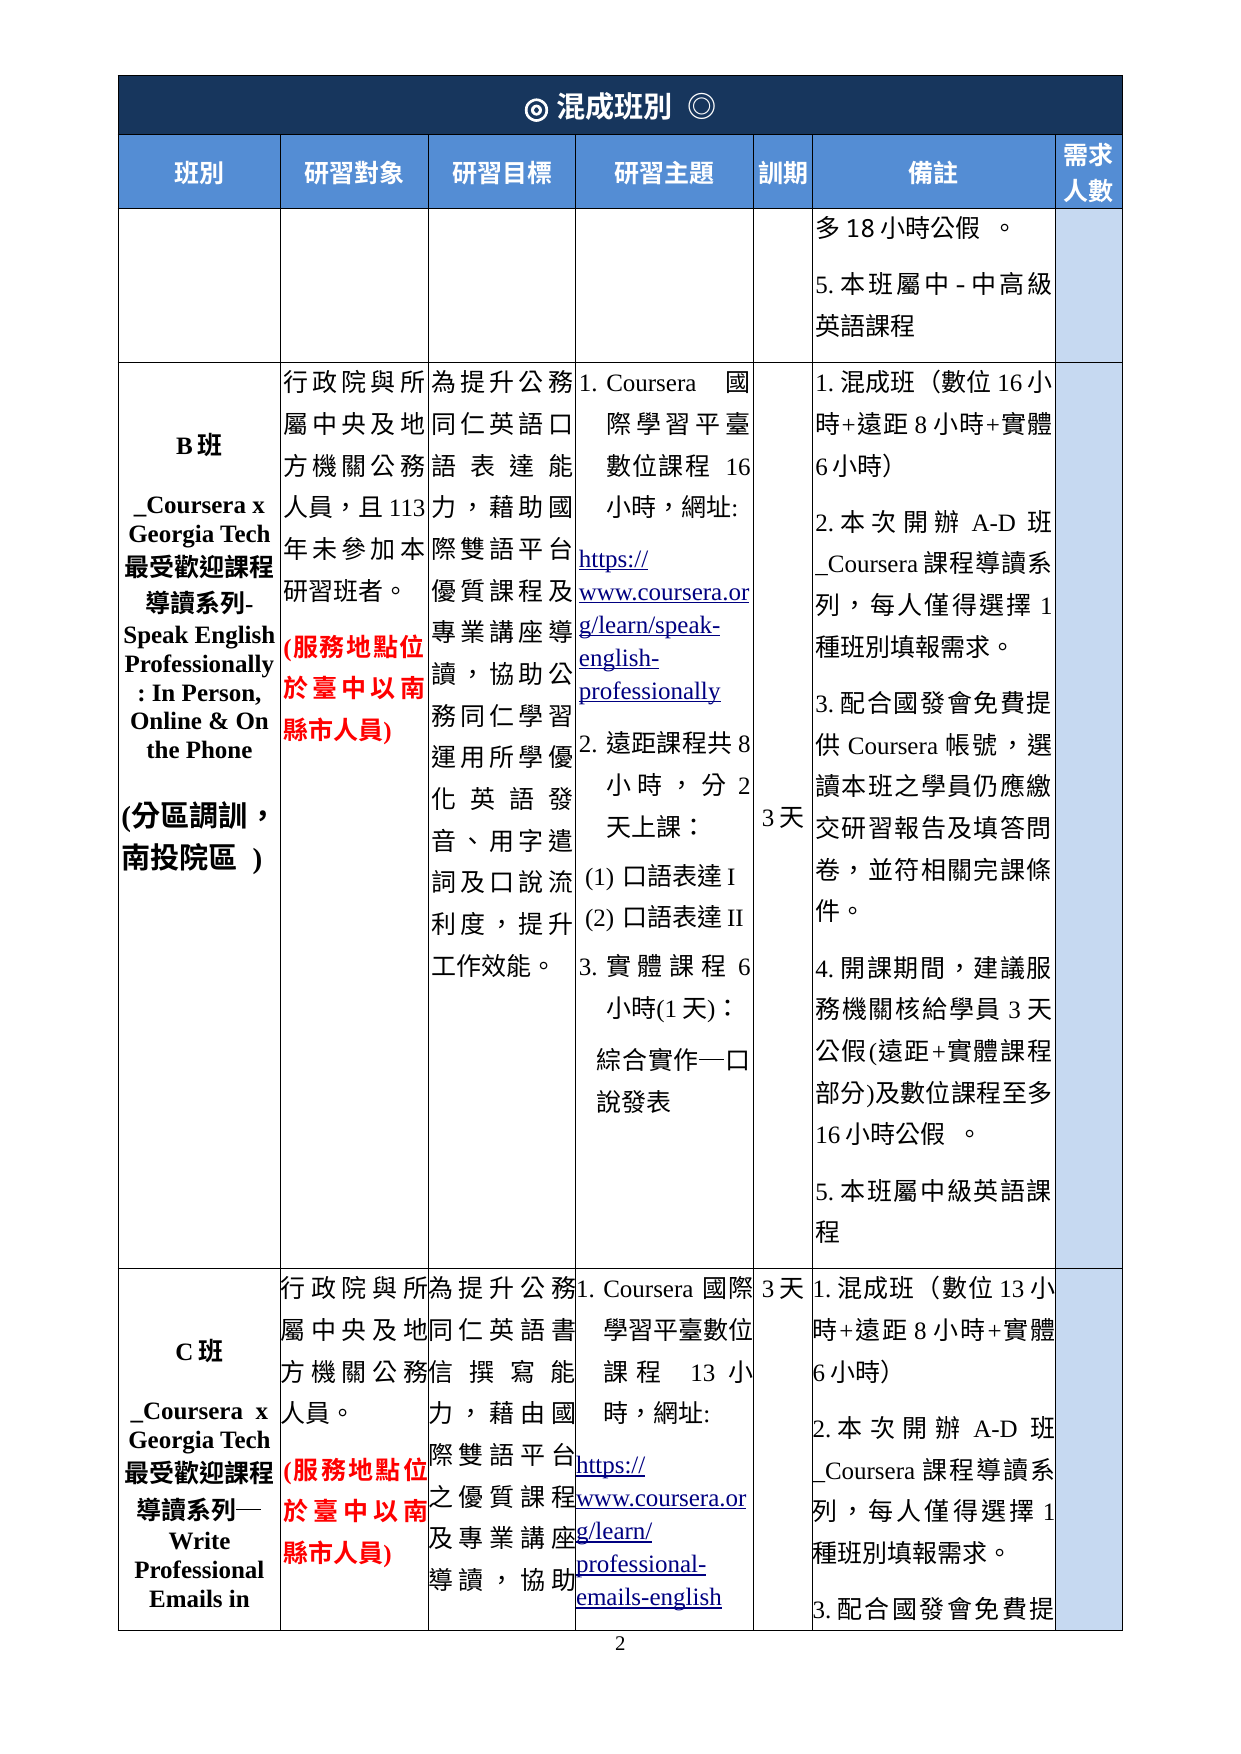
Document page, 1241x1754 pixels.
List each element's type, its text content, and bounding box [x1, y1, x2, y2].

table_header ◎ 混成班別 ◎ [119, 76, 1122, 134]
table_cell 3天 [754, 363, 812, 1268]
table_cell B班 _Coursera x Georgia Tech最受歡迎課程導讀系列-Speak English Professionally: In Person, Online & On the Phone (分區調訓，南投院區 ) [119, 363, 280, 1268]
table_cell [1056, 363, 1122, 1268]
table_cell [576, 209, 753, 362]
table_cell 3天 [754, 1269, 812, 1630]
table_cell 需求人數 [1056, 135, 1122, 208]
table_cell [754, 209, 812, 362]
table_cell 研習目標 [429, 135, 575, 208]
table_cell [281, 209, 428, 362]
table_cell Coursera 國際學習平臺數位課程 13小時，網址: https://www.coursera.org/learn/professional-emails-english 遠距課程共8小時，分2天上課： 英文書信寫作解構與建構 英文書信寫作情境演練 實體課程6小時(1天)：綜合實作—英文書信寫作技巧應用（包含AI輔助學習應用） [576, 1269, 753, 1630]
table_cell 混成班（數位18小時+遠距8小時+實體6小時） 本次開辦A-D班_Coursera課程導讀系列，每人僅得選擇1種班別填報需求。 配合國發會免費提供Coursera帳號，選讀本班之學員仍應繳交研習報告及填答問卷，並符相關完課條件。 開課期間，建議服務機關核給學員3天公假(遠距+實體課程部分)及數位課程至多18小時公假 。 本班屬中-中高級英語課程 [813, 209, 1055, 362]
table_cell 行政院與所屬中央及地方機關公務人員，且113年未參加本研習班者。 (服務地點位於臺中以南縣市人員) [281, 363, 428, 1268]
table_cell Coursera 國際學習平臺數位課程 16小時，網址: https://www.coursera.org/learn/speak-english-professionally 遠距課程共8小時，分2天上課： 口語表達I 口語表達II 實體課程6小時(1天)： 綜合實作─口說發表 [576, 363, 753, 1268]
table_cell 班別 [119, 135, 280, 208]
table_cell 備註 [813, 135, 1055, 208]
table_cell [429, 209, 575, 362]
table_cell 研習主題 [576, 135, 753, 208]
table_cell [119, 209, 280, 362]
table_cell 訓期 [754, 135, 812, 208]
table_cell 行政院與所屬中央及地方機關公務人員。 (服務地點位於臺中以南縣市人員) [281, 1269, 428, 1630]
table_cell C班 _Coursera x Georgia Tech最受歡迎課程導讀系列─ Write Professional Emails in [119, 1269, 280, 1630]
table_cell 研習對象 [281, 135, 428, 208]
table_cell [1056, 209, 1122, 362]
table_cell [1056, 1269, 1122, 1630]
table_cell 為提升公務同仁英語書信撰寫能力，藉由國際雙語平台之優質課程及專業講座導讀，協助 [429, 1269, 575, 1630]
table_cell 混成班（數位16小時+遠距8小時+實體6小時） 本次開辦A-D班_Coursera課程導讀系列，每人僅得選擇1種班別填報需求。 配合國發會免費提供Coursera帳號，選讀本班之學員仍應繳交研習報告及填答問卷，並符相關完課條件。 開課期間，建議服務機關核給學員3天公假(遠距+實體課程部分)及數位課程至多16小時公假 。 本班屬中級英語課程 [813, 363, 1055, 1268]
table_cell 混成班（數位13小時+遠距8小時+實體6小時） 本次開辦A-D班_Coursera課程導讀系列，每人僅得選擇1種班別填報需求。 配合國發會免費提供Coursera帳號，選讀本班之學員仍應繳交研習報告及填答問卷，並符相關完課條件。 開課期間，建議服務機關核給學員3天公假（遠距+實體課程部分）及數位課程至多13小時公假 。 本班屬中-中高級英語課程 [813, 1269, 1055, 1630]
table_cell 為提升公務同仁英語口語表達能力，藉助國際雙語平台優質課程及專業講座導讀，協助公務同仁學習運用所學優化英語發音、用字遣詞及口說流利度，提升工作效能。 [429, 363, 575, 1268]
